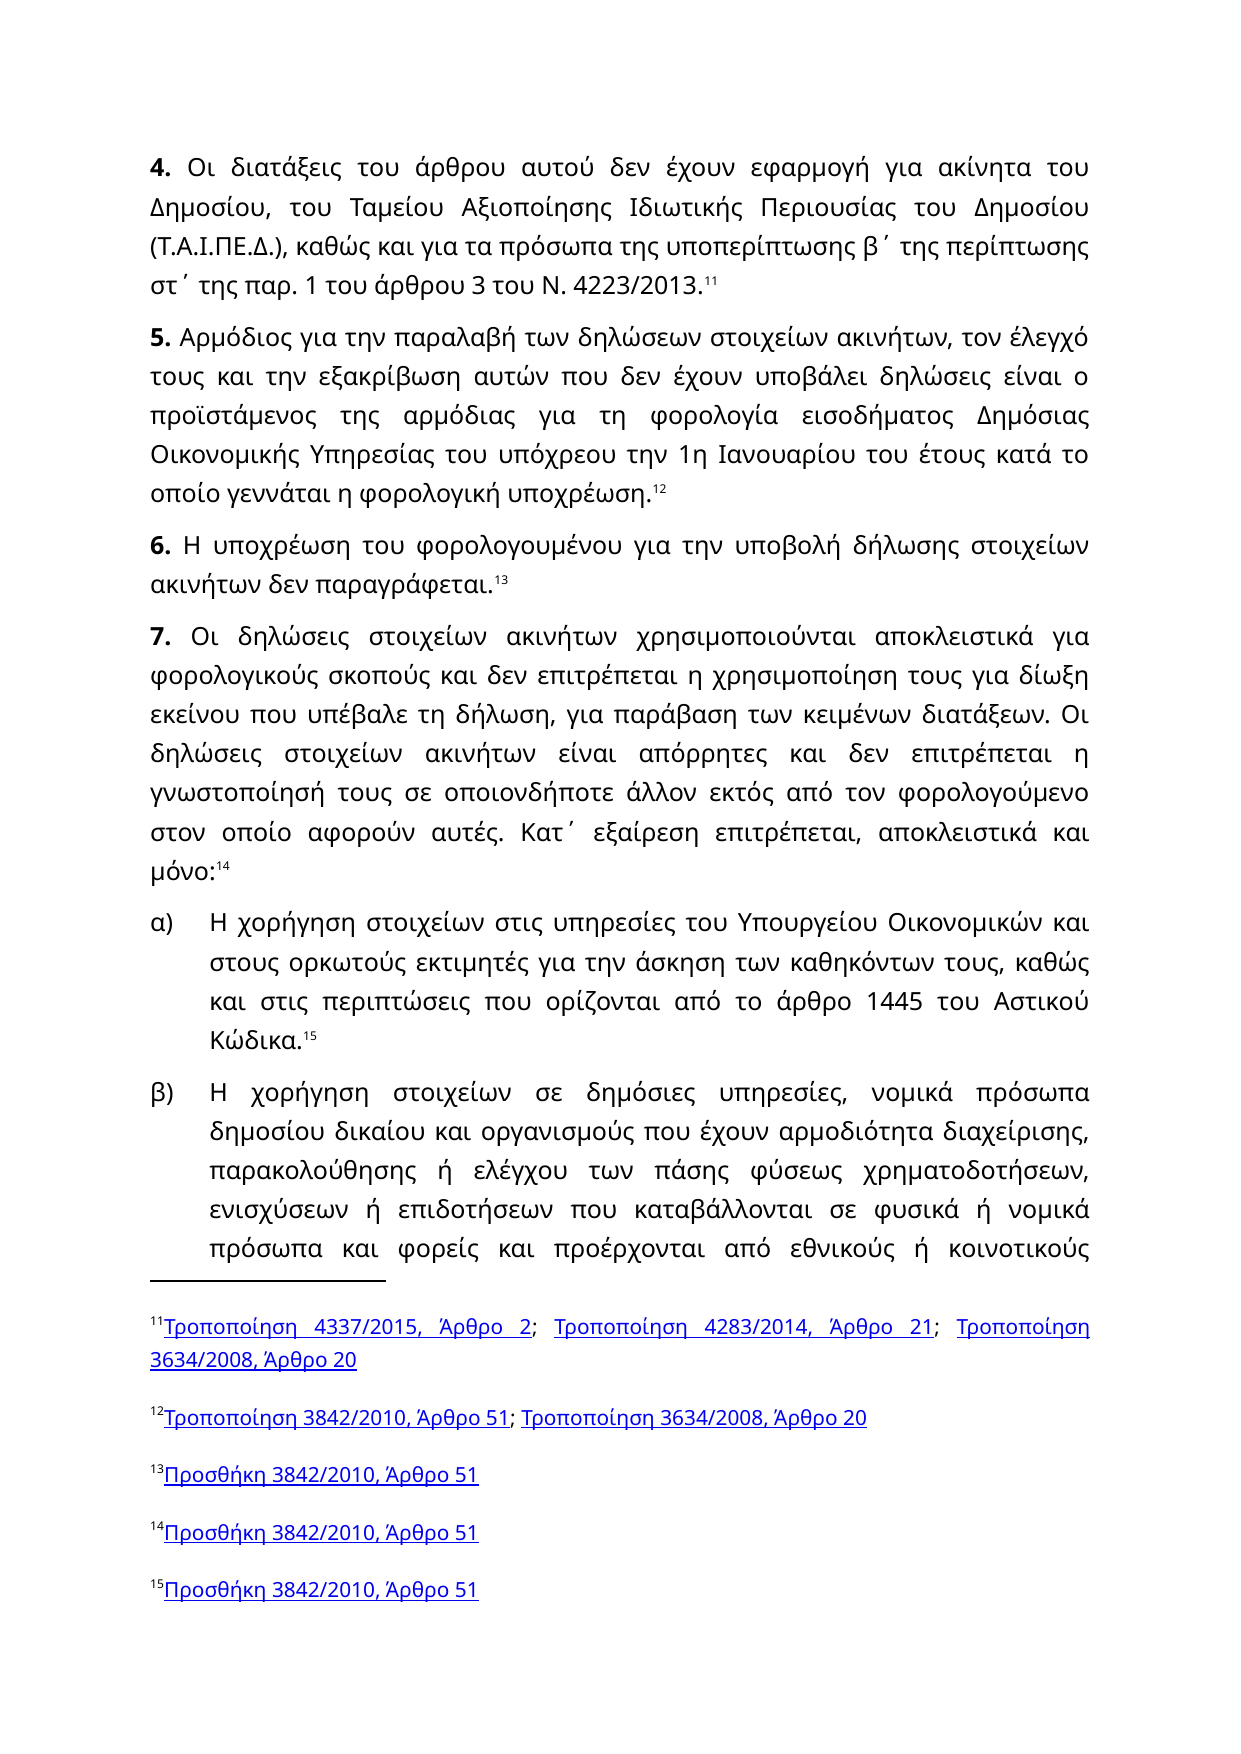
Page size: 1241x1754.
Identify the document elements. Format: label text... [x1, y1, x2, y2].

text Τροποποίηση 4337/2015, Άρθρο 2; Τροποποίηση 4283/2014, Άρθρο 21; Τροποποίηση 3634/2008, Άρθρο 20 [150, 1312, 1090, 1373]
text 6. Η υποχρέωση του φορολογουμένου για την υποβολή δήλωσης στοιχείων ακινήτων δεν παραγράφεται. [150, 527, 1090, 601]
text Προσθήκη 3842/2010, Άρθρο 51 [150, 1518, 1090, 1546]
text 5. Αρμόδιος για την παραλαβή των δηλώσεων στοιχείων ακινήτων, τον έλεγχό τους και την εξακρίβωση αυτών που δεν έχουν υποβάλει δηλώσεις είναι ο προϊστάμενος της αρμόδιας για τη φορολογία εισοδήματος Δημόσιας Οικονομικής Υπηρεσίας του υπόχρεου την 1η Ιανουαρίου του έτους κατά το οποίο γεννάται η φορολογική υποχρέωση. [150, 319, 1090, 510]
text 7. Οι δηλώσεις στοιχείων ακινήτων χρησιμοποιούνται αποκλειστικά για φορολογικούς σκοπούς και δεν επιτρέπεται η χρησιμοποίηση τους για δίωξη εκείνου που υπέβαλε τη δήλωση, για παράβαση των κειμένων διατάξεων. Οι δηλώσεις στοιχείων ακινήτων είναι απόρρητες και δεν επιτρέπεται η γνωστοποίησή τους σε οποιονδήποτε άλλον εκτός από τον φορολογούμενο στον οποίο αφορούν αυτές. Κατ΄ εξαίρεση επιτρέπεται, αποκλειστικά και μόνο: [150, 618, 1090, 887]
list β) Η χορήγηση στοιχείων σε δημόσιες υπηρεσίες, νομικά πρόσωπα δημοσίου δικαίου και οργανισμούς που έχουν αρμοδιότητα διαχείρισης, παρακολούθησης ή ελέγχου των πάσης φύσεως χρηματοδοτήσεων, ενισχύσεων ή επιδοτήσεων που καταβάλλονται σε φυσικά ή νομικά πρόσωπα και φορείς και προέρχονται από εθνικούς ή κοινοτικούς [150, 1074, 1090, 1265]
text Τροποποίηση 3842/2010, Άρθρο 51; Τροποποίηση 3634/2008, Άρθρο 20 [150, 1403, 1090, 1431]
text Προσθήκη 3842/2010, Άρθρο 51 [150, 1460, 1090, 1489]
text Προσθήκη 3842/2010, Άρθρο 51 [150, 1576, 1090, 1604]
list α) Η χορήγηση στοιχείων στις υπηρεσίες του Υπουργείου Οικονομικών και στους ορκωτούς εκτιμητές για την άσκηση των καθηκόντων τους, καθώς και στις περιπτώσεις που ορίζονται από το άρθρο 1445 του Αστικού Κώδικα. [150, 905, 1090, 1057]
text 4. Οι διατάξεις του άρθρου αυτού δεν έχουν εφαρμογή για ακίνητα του Δημοσίου, του Ταμείου Αξιοποίησης Ιδιωτικής Περιουσίας του Δημοσίου (Τ.Α.Ι.ΠΕ.Δ.), καθώς και για τα πρόσωπα της υποπερίπτωσης β΄ της περίπτωσης στ΄ της παρ. 1 του άρθρου 3 του Ν. 4223/2013. [150, 150, 1090, 302]
